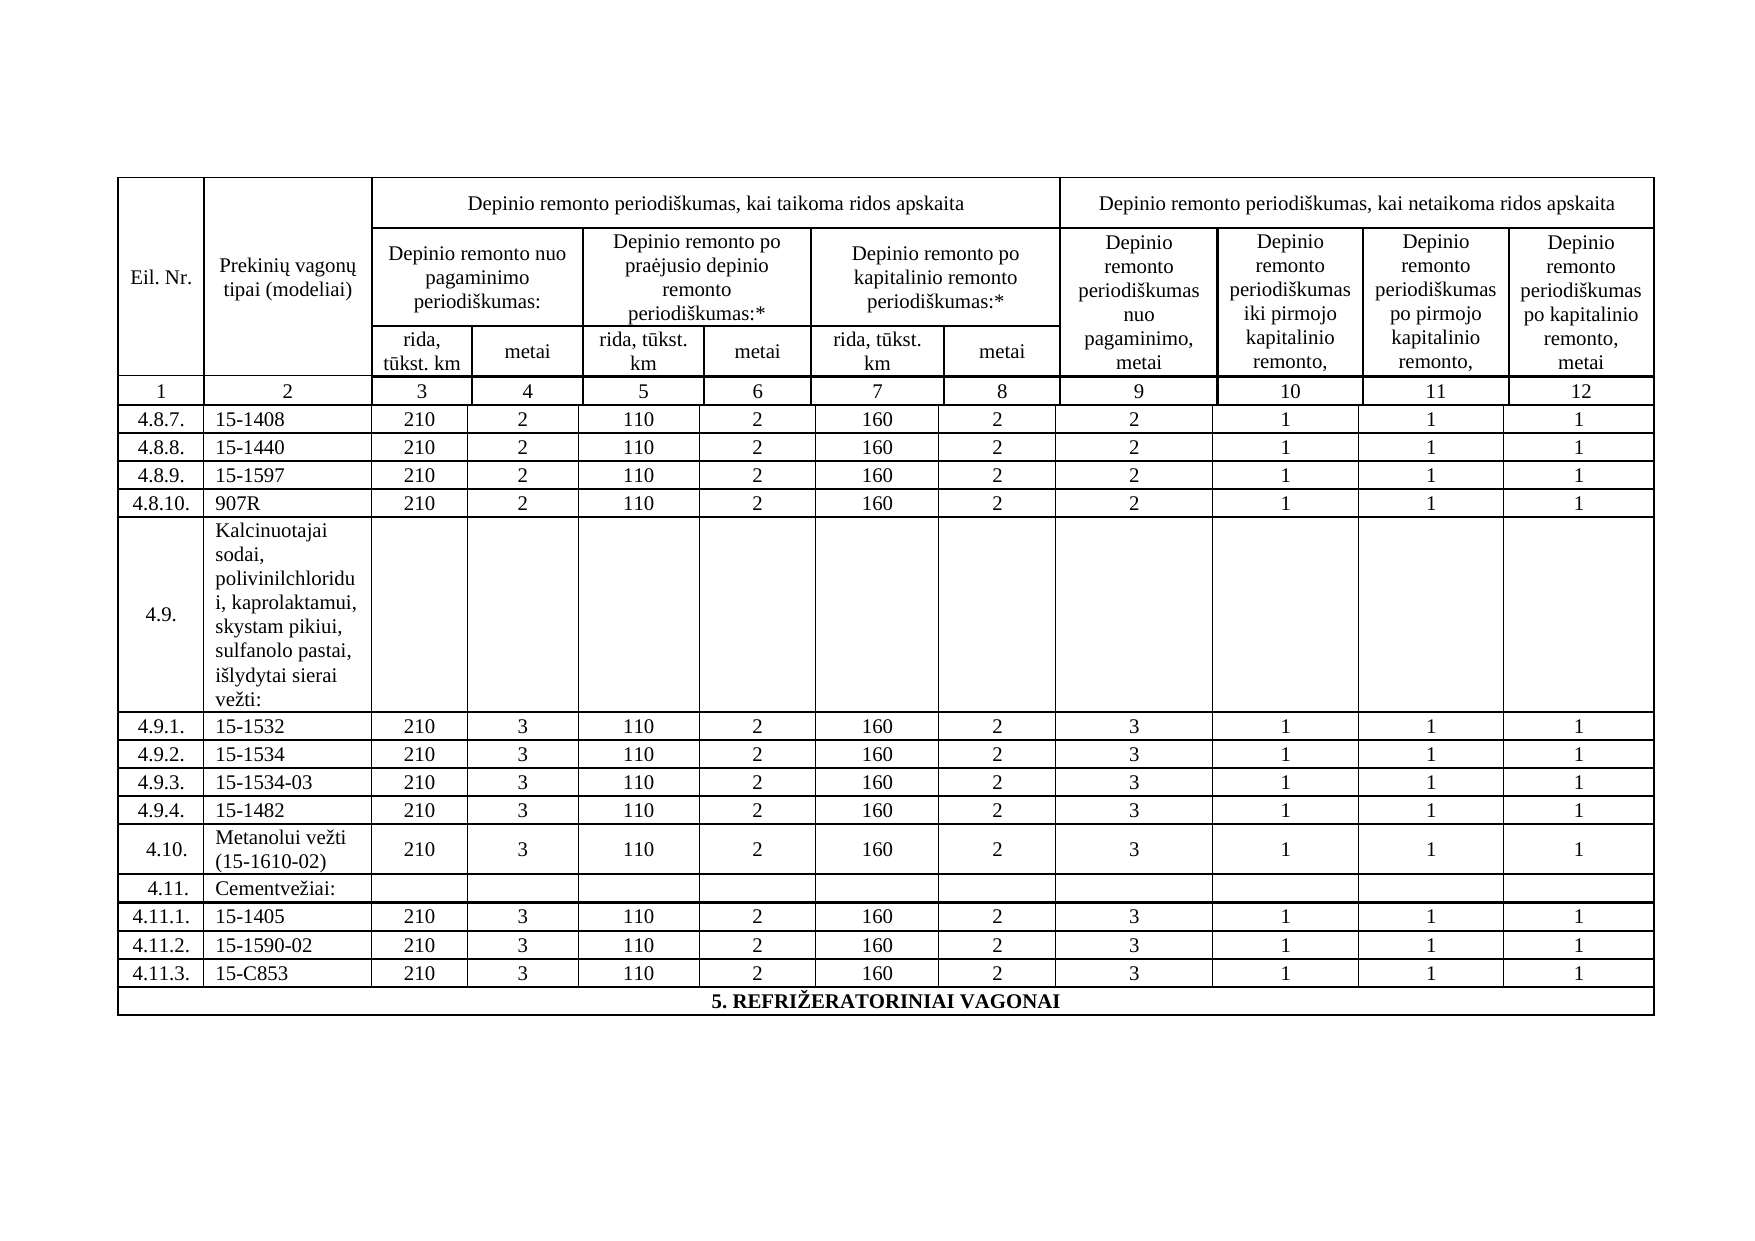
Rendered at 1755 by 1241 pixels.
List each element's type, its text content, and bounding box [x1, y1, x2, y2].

table_cell 2 [468, 434, 578, 460]
table_cell 2 [939, 406, 1055, 432]
table_cell [1504, 875, 1653, 901]
table_cell 160 [816, 797, 938, 823]
table_cell 2 [939, 741, 1055, 767]
table_cell Depinio remonto po kapitalinio remonto periodiškumas:* [812, 229, 1059, 325]
table_cell 1 [1359, 713, 1503, 739]
table_cell 4.9.4. [119, 797, 203, 823]
table_cell 1 [1213, 932, 1358, 958]
table_cell 2 [700, 932, 815, 958]
table_cell Depinio remonto nuo pagaminimo periodiškumas: [373, 229, 582, 325]
table_cell [1056, 875, 1212, 901]
table_cell 210 [372, 406, 467, 432]
table_cell 15-1534 [204, 741, 371, 767]
table_cell [1056, 518, 1212, 711]
table_cell 4.11. [119, 875, 203, 901]
table_cell 1 [1359, 825, 1503, 873]
table_cell 210 [372, 434, 467, 460]
table_cell 11 [1364, 378, 1508, 403]
table_cell 3 [468, 825, 578, 873]
table_cell 1 [1504, 960, 1653, 986]
table_cell Depinio remonto periodiškumas iki pirmojo kapitalinio remonto, metai [1219, 229, 1362, 375]
table_cell 1 [1213, 406, 1358, 432]
table_cell 4.10. [119, 825, 203, 873]
table_cell [816, 875, 938, 901]
table_cell Kalcinuotajai sodai, polivinilchloridui, kaprolaktamui, skystam pikiui, sulfanolo pastai, išlydytai sierai vežti: [204, 518, 371, 711]
table_cell 4.8.7. [119, 406, 203, 432]
table_cell 160 [816, 713, 938, 739]
table_cell 1 [1359, 406, 1503, 432]
table_cell 110 [579, 434, 699, 460]
table_cell 1 [1504, 904, 1653, 929]
table_cell 1 [1359, 769, 1503, 795]
table_cell 3 [468, 960, 578, 986]
table_cell [939, 518, 1055, 711]
table_cell 1 [1213, 797, 1358, 823]
table_cell 3 [1056, 960, 1212, 986]
table_cell 1 [1504, 406, 1653, 432]
table_cell 2 [700, 406, 815, 432]
table_cell 1 [1213, 960, 1358, 986]
table_cell 6 [705, 378, 810, 403]
table_cell 1 [1504, 741, 1653, 767]
table_cell Cementvežiai: [204, 875, 371, 901]
table_cell 2 [700, 462, 815, 488]
table_cell 110 [579, 406, 699, 432]
table_cell 110 [579, 490, 699, 516]
table_cell [1359, 518, 1503, 711]
table_cell 3 [1056, 904, 1212, 929]
table_cell 1 [1359, 797, 1503, 823]
table_cell 110 [579, 462, 699, 488]
table_cell 8 [945, 378, 1059, 403]
table_cell 3 [468, 741, 578, 767]
table_cell 15-1405 [204, 904, 371, 929]
table_cell 2 [1056, 462, 1212, 488]
table_cell [700, 518, 815, 711]
table_cell 1 [1504, 713, 1653, 739]
table_cell 2 [939, 769, 1055, 795]
table_cell 2 [700, 904, 815, 929]
table_cell 4.8.10. [119, 490, 203, 516]
table_cell 160 [816, 741, 938, 767]
table_cell 2 [700, 713, 815, 739]
table_cell 1 [1359, 490, 1503, 516]
table_cell [372, 875, 467, 901]
table_cell 2 [939, 490, 1055, 516]
table_cell 2 [205, 376, 371, 403]
table_cell 4 [473, 378, 582, 403]
table_cell 15-1440 [204, 434, 371, 460]
table_cell [700, 875, 815, 901]
table_cell 1 [1213, 434, 1358, 460]
table_cell [1213, 875, 1358, 901]
table_cell 1 [1359, 932, 1503, 958]
table_cell 110 [579, 825, 699, 873]
table_cell 15-1482 [204, 797, 371, 823]
table_cell 160 [816, 825, 938, 873]
table_cell 160 [816, 462, 938, 488]
table_cell 1 [1213, 825, 1358, 873]
table_cell 2 [468, 490, 578, 516]
table_cell 1 [1213, 769, 1358, 795]
table_cell 210 [372, 769, 467, 795]
table_cell [579, 518, 699, 711]
table_cell 1 [1359, 741, 1503, 767]
table_cell 1 [1213, 713, 1358, 739]
table_cell 4.8.9. [119, 462, 203, 488]
table_cell 160 [816, 490, 938, 516]
table_cell 1 [1504, 490, 1653, 516]
table_cell 1 [1504, 932, 1653, 958]
table_cell 2 [700, 769, 815, 795]
table_cell 2 [939, 713, 1055, 739]
table_cell 2 [468, 406, 578, 432]
table_cell 2 [700, 960, 815, 986]
table_cell 2 [1056, 406, 1212, 432]
table_cell 3 [468, 769, 578, 795]
table_cell 2 [700, 825, 815, 873]
table_cell Depinio remonto po praėjusio depinio remonto periodiškumas:* [584, 229, 810, 325]
table_cell 5 [584, 378, 703, 403]
table_cell 3 [1056, 769, 1212, 795]
table_cell 2 [1056, 434, 1212, 460]
table_cell 15-1534-03 [204, 769, 371, 795]
table_cell 110 [579, 932, 699, 958]
table_cell 110 [579, 960, 699, 986]
table_cell 3 [1056, 741, 1212, 767]
table_cell 7 [812, 378, 943, 403]
table_cell 210 [372, 797, 467, 823]
table_cell 3 [1056, 825, 1212, 873]
table_cell 110 [579, 904, 699, 929]
table_cell 3 [468, 797, 578, 823]
table_cell 907R [204, 490, 371, 516]
table_cell 3 [1056, 932, 1212, 958]
table_cell 12 [1510, 378, 1653, 403]
table_cell 4.11.1. [119, 904, 203, 929]
table_cell rida, tūkst. km [812, 327, 943, 375]
table_cell 4.8.8. [119, 434, 203, 460]
table_cell Depinio remonto periodiškumas po kapitalinio remonto, metai [1510, 229, 1653, 375]
table_cell 1 [1504, 825, 1653, 873]
table_cell rida, tūkst. km [584, 327, 703, 375]
table_cell 3 [468, 904, 578, 929]
table_cell [372, 518, 467, 711]
table_cell metai [473, 327, 582, 375]
table_header Eil. Nr. [119, 178, 203, 375]
table_cell 160 [816, 406, 938, 432]
table_cell 2 [939, 960, 1055, 986]
table_cell 210 [372, 825, 467, 873]
table_cell [579, 875, 699, 901]
table_cell 4.9.2. [119, 741, 203, 767]
table_cell [1359, 875, 1503, 901]
table_cell 210 [372, 741, 467, 767]
table_cell 1 [119, 376, 203, 403]
table_cell 15-1408 [204, 406, 371, 432]
table_cell 5. REFRIŽERATORINIAI VAGONAI [119, 988, 1653, 1014]
table_cell 15-1597 [204, 462, 371, 488]
table_cell 4.11.2. [119, 932, 203, 958]
table_cell 2 [939, 904, 1055, 929]
table_cell 2 [939, 797, 1055, 823]
table_cell [816, 518, 938, 711]
table_header Depinio remonto periodiškumas, kai netaikoma ridos apskaita [1061, 178, 1653, 227]
table_cell Depinio remonto periodiškumas nuo pagaminimo, metai [1061, 229, 1216, 375]
table_cell Depinio remonto periodiškumas po pirmojo kapitalinio remonto, metai [1364, 229, 1508, 375]
table_cell 15-C853 [204, 960, 371, 986]
table_cell 160 [816, 904, 938, 929]
table_cell 210 [372, 490, 467, 516]
table_cell rida, tūkst. km [373, 327, 471, 375]
table_cell 1 [1504, 434, 1653, 460]
table_cell 1 [1359, 462, 1503, 488]
table_cell 1 [1504, 462, 1653, 488]
table_cell 210 [372, 932, 467, 958]
table_cell 210 [372, 960, 467, 986]
table_cell 15-1590-02 [204, 932, 371, 958]
table_cell metai [705, 327, 810, 375]
table_cell 160 [816, 434, 938, 460]
table_cell [468, 518, 578, 711]
table_cell 2 [939, 932, 1055, 958]
table_cell [468, 875, 578, 901]
table_cell [1504, 518, 1653, 711]
table_cell metai [945, 327, 1059, 375]
table_cell 3 [1056, 713, 1212, 739]
table_cell 160 [816, 960, 938, 986]
table_cell [1213, 518, 1358, 711]
table_cell 2 [1056, 490, 1212, 516]
table_cell 4.9.3. [119, 769, 203, 795]
table_cell 110 [579, 769, 699, 795]
table_cell 110 [579, 713, 699, 739]
table_cell 1 [1213, 904, 1358, 929]
table_cell 1 [1359, 904, 1503, 929]
table_cell 210 [372, 462, 467, 488]
table_cell 1 [1213, 741, 1358, 767]
table_cell 160 [816, 932, 938, 958]
table_cell 1 [1504, 769, 1653, 795]
table_header Prekinių vagonų tipai (modeliai) [205, 178, 371, 375]
table_cell 1 [1359, 960, 1503, 986]
table_cell 160 [816, 769, 938, 795]
table_cell 2 [468, 462, 578, 488]
table_cell 210 [372, 904, 467, 929]
table_header Depinio remonto periodiškumas, kai taikoma ridos apskaita [373, 178, 1059, 227]
table_cell 3 [373, 378, 471, 403]
table_cell 1 [1213, 462, 1358, 488]
table_cell 2 [700, 797, 815, 823]
table_cell 210 [372, 713, 467, 739]
table_cell 9 [1061, 378, 1216, 403]
table_cell 110 [579, 741, 699, 767]
table_cell 2 [700, 741, 815, 767]
table_cell 110 [579, 797, 699, 823]
table_cell 4.9.1. [119, 713, 203, 739]
table_cell 4.11.3. [119, 960, 203, 986]
table_cell [939, 875, 1055, 901]
table_cell 3 [468, 713, 578, 739]
table_cell 2 [700, 434, 815, 460]
table_cell 2 [939, 462, 1055, 488]
table_cell 2 [700, 490, 815, 516]
table_cell Metanolui vežti (15-1610-02) [204, 825, 371, 873]
table_cell 3 [1056, 797, 1212, 823]
table_cell 3 [468, 932, 578, 958]
table_cell 1 [1213, 490, 1358, 516]
table_cell 4.9. [119, 518, 203, 711]
table_cell 15-1532 [204, 713, 371, 739]
table_cell 1 [1359, 434, 1503, 460]
table_cell 1 [1504, 797, 1653, 823]
table_cell 10 [1219, 378, 1362, 403]
table_cell 2 [939, 434, 1055, 460]
table_cell 2 [939, 825, 1055, 873]
